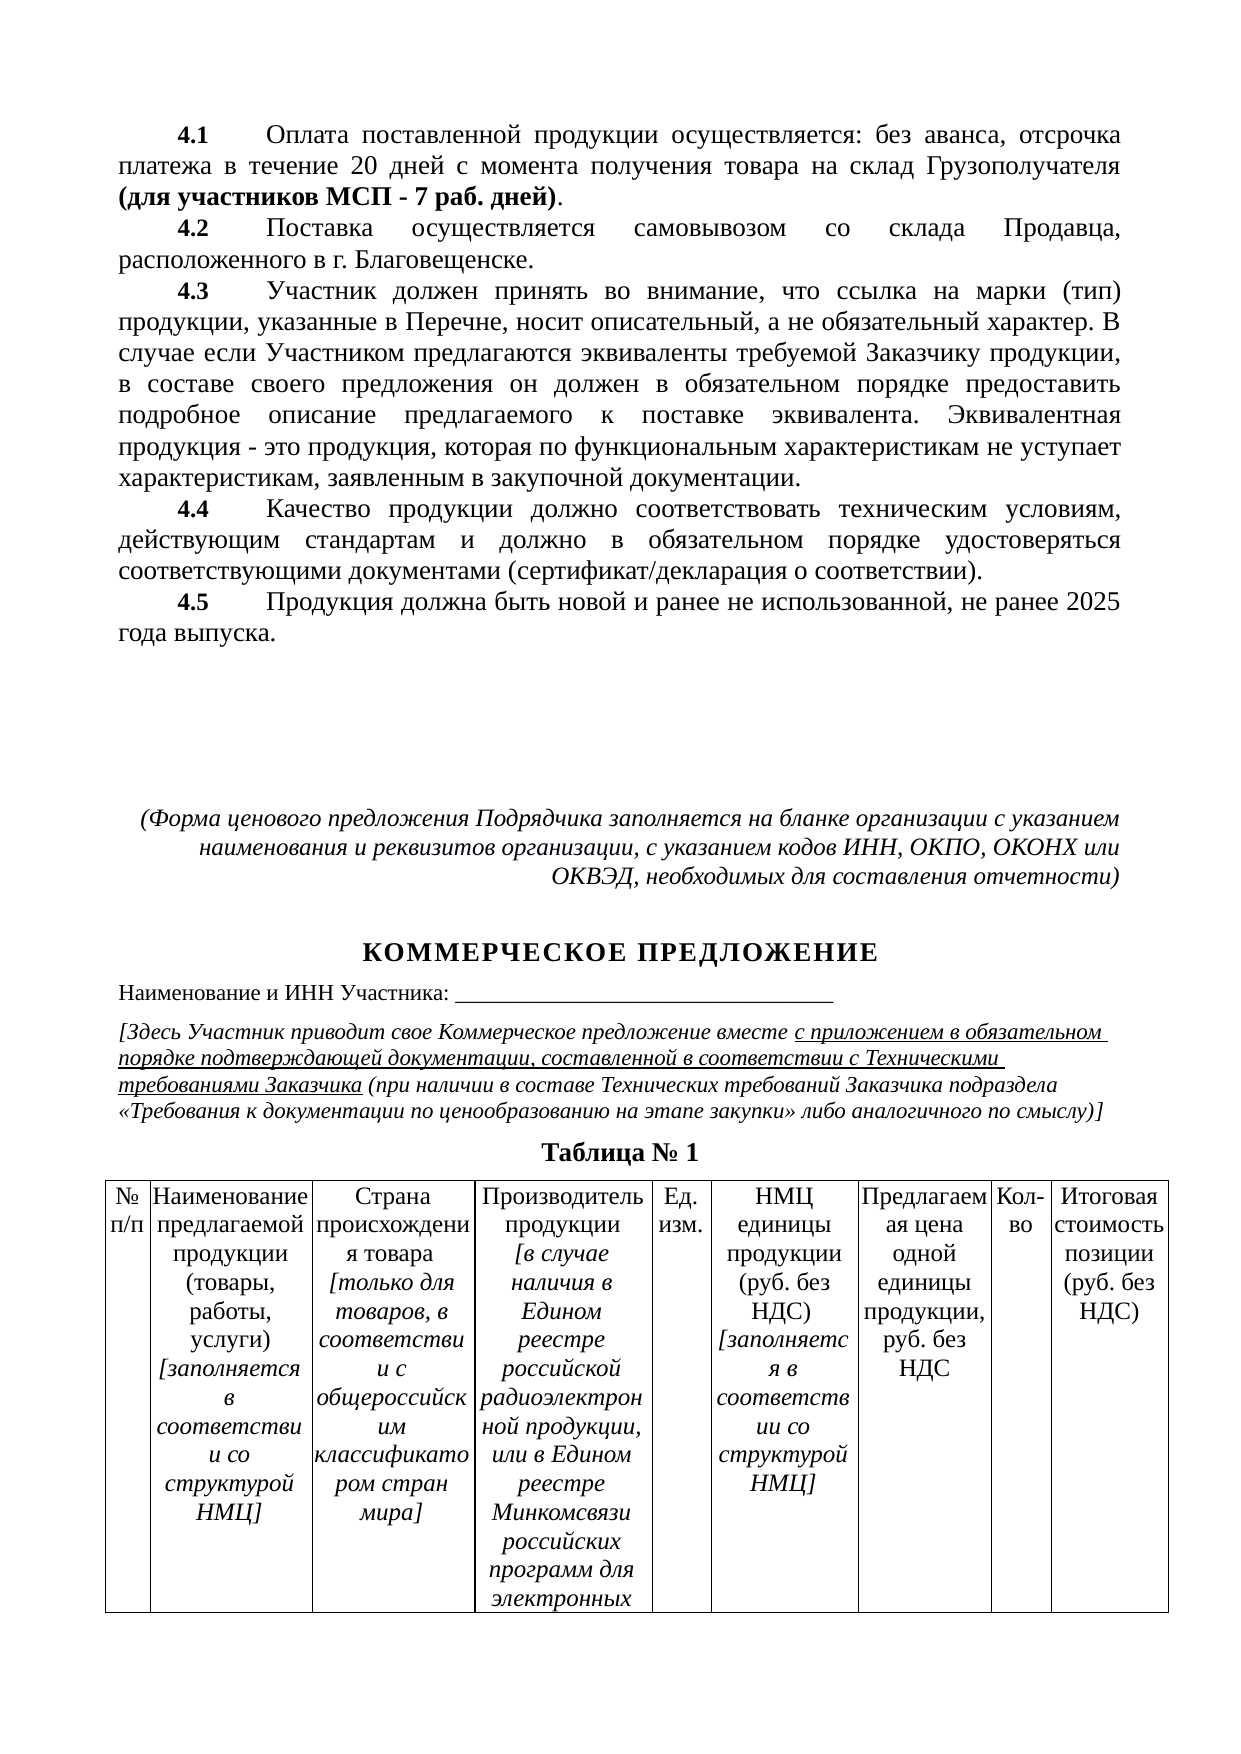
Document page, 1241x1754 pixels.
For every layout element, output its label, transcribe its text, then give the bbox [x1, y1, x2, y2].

table_header Ед. изм. [653, 1181, 711, 1612]
table_header Предлагаемая цена одной единицы продукции, руб. без НДС [859, 1181, 991, 1612]
text Коммерческое предложение [118, 936, 1122, 967]
table_header № п/п [106, 1181, 150, 1612]
list Поставка осуществляется самовывозом со склада Продавца, расположенного в г. Благовещенске. [118, 212, 1122, 274]
list Оплата поставленной продукции осуществляется: без аванса, отсрочка платежа в течение 20 дней с момента получения товара на склад Грузополучателя (для участников МСП - 7 раб. дней). [118, 118, 1122, 212]
text Наименование и ИНН Участника: _________________________________ [118, 979, 1122, 1006]
text (Форма ценового предложения Подрядчика заполняется на бланке организации с указанием наименования и реквизитов организации, с указанием кодов ИНН, ОКПО, ОКОНХ или ОКВЭД, необходимых для составления отчетности) [118, 803, 1122, 889]
text Таблица № 1 [118, 1136, 1122, 1167]
table_header Производитель продукции [в случае наличия в Едином реестре российской радиоэлектронной продукции, или в Едином реестре Минкомсвязи российских программ для электронных [476, 1181, 652, 1612]
table_header Наименование предлагаемой продукции (товары, работы, услуги) [заполняется в соответствии со структурой НМЦ] [151, 1181, 312, 1612]
list Продукция должна быть новой и ранее не использованной, не ранее 2025 года выпуска. [118, 585, 1122, 648]
list Качество продукции должно соответствовать техническим условиям, действующим стандартам и должно в обязательном порядке удостоверяться соответствующими документами (сертификат/декларация о соответствии). [118, 492, 1122, 585]
text [Здесь Участник приводит свое Коммерческое предложение вместе с приложением в обязательном порядке подтверждающей документации, составленной в соответствии с Техническими требованиями Заказчика (при наличии в составе Технических требований Заказчика подраздела «Требования к документации по ценообразованию на этапе закупки» либо аналогичного по смыслу)] [118, 1018, 1122, 1123]
table_header Кол-во [992, 1181, 1051, 1612]
table_header Страна происхождения товара [только для товаров, в соответствии с общероссийским классификатором стран мира] [313, 1181, 474, 1612]
table_header Итоговая стоимость позиции (руб. без НДС) [1052, 1181, 1168, 1612]
table_header НМЦ единицы продукции (руб. без НДС) [заполняется в соответствии со структурой НМЦ] [712, 1181, 858, 1612]
list Участник должен принять во внимание, что ссылка на марки (тип) продукции, указанные в Перечне, носит описательный, а не обязательный характер. В случае если Участником предлагаются эквиваленты требуемой Заказчику продукции, в составе своего предложения он должен в обязательном порядке предоставить подробное описание предлагаемого к поставке эквивалента. Эквивалентная продукция - это продукция, которая по функциональным характеристикам не уступает характеристикам, заявленным в закупочной документации. [118, 274, 1122, 492]
